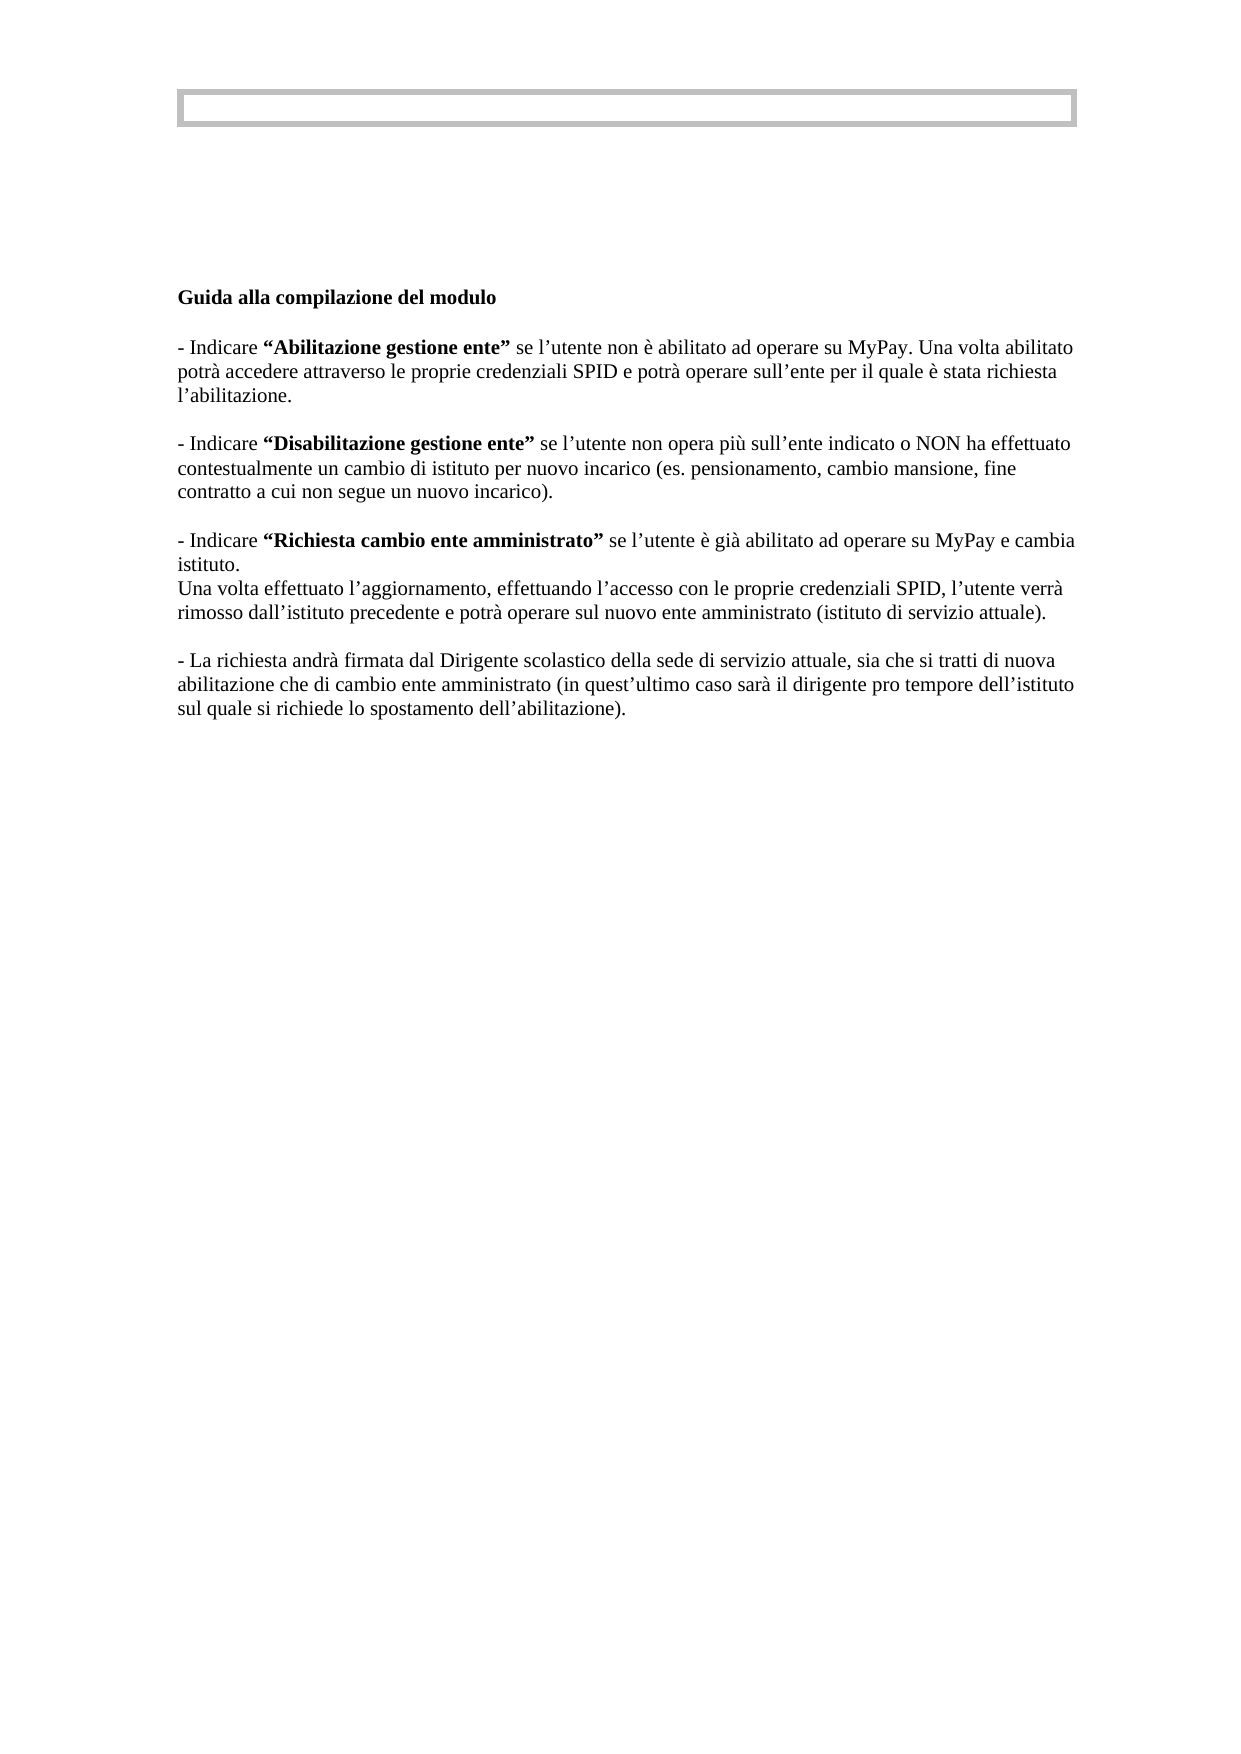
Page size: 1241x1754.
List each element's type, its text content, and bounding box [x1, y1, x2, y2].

text - Indicare “Disabilitazione gestione ente” se l’utente non opera più sull’ente indicato o NON ha effettuato contestualmente un cambio di istituto per nuovo incarico (es. pensionamento, cambio mansione, fine contratto a cui non segue un nuovo incarico). [177, 431, 1077, 503]
text - Indicare “Abilitazione gestione ente” se l’utente non è abilitato ad operare su MyPay. Una volta abilitato potrà accedere attraverso le proprie credenziali SPID e potrà operare sull’ente per il quale è stata richiesta l’abilitazione. [177, 335, 1077, 407]
text - La richiesta andrà firmata dal Dirigente scolastico della sede di servizio attuale, sia che si tratti di nuova abilitazione che di cambio ente amministrato (in quest’ultimo caso sarà il dirigente pro tempore dell’istituto sul quale si richiede lo spostamento dell’abilitazione). [177, 648, 1077, 720]
text - Indicare “Richiesta cambio ente amministrato” se l’utente è già abilitato ad operare su MyPay e cambia istituto. [177, 528, 1077, 576]
text Guida alla compilazione del modulo [177, 285, 1077, 309]
text Una volta effettuato l’aggiornamento, effettuando l’accesso con le proprie credenziali SPID, l’utente verrà rimosso dall’istituto precedente e potrà operare sul nuovo ente amministrato (istituto di servizio attuale). [177, 576, 1077, 624]
